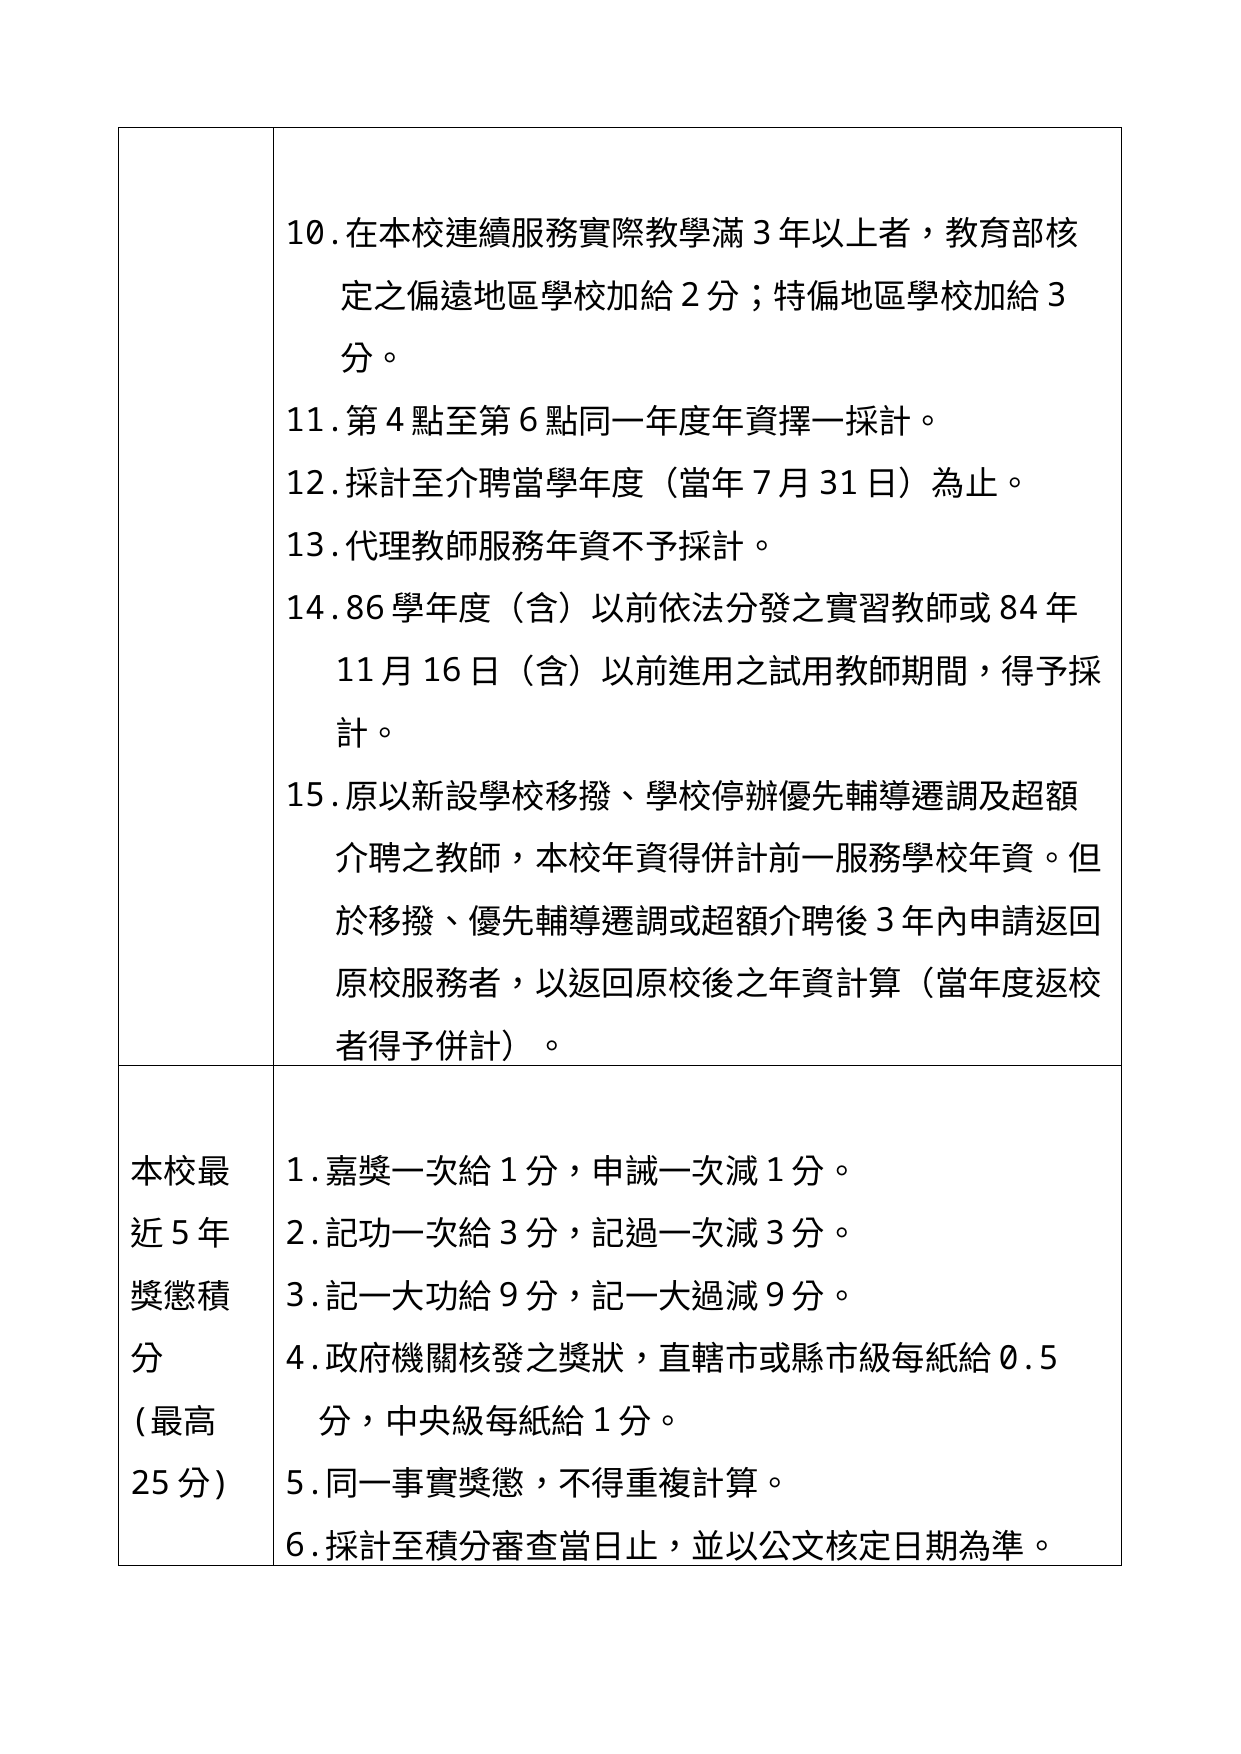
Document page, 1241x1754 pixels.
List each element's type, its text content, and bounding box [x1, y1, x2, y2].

table_cell 10.在本校連續服務實際教學滿3年以上者，教育部核定之偏遠地區學校加給2分；特偏地區學校加給3 分。 11.第4點至第6點同一年度年資擇一採計。 12.採計至介聘當學年度（當年7月31日）為止。 13.代理教師服務年資不予採計。 14.86學年度（含）以前依法分發之實習教師或84年11月16日（含）以前進用之試用教師期間，得予採計。 15.原以新設學校移撥、學校停辦優先輔導遷調及超額介聘之教師，本校年資得併計前一服務學校年資。但於移撥、優先輔導遷調或超額介聘後3年內申請返回原校服務者，以返回原校後之年資計算（當年度返校者得予併計）。 [274, 128, 1121, 1064]
table_cell 本校最近5年獎懲積分 (最高25分) [119, 1066, 273, 1564]
table_cell [119, 128, 273, 1064]
table_cell 1.嘉獎一次給1分，申誡一次減1分。 2.記功一次給3分，記過一次減3分。 3.記一大功給9分，記一大過減9分。 4.政府機關核發之獎狀，直轄市或縣市級每紙給0.5分，中央級每紙給1分。 5.同一事實獎懲，不得重複計算。 6.採計至積分審查當日止，並以公文核定日期為準。 [274, 1066, 1121, 1564]
